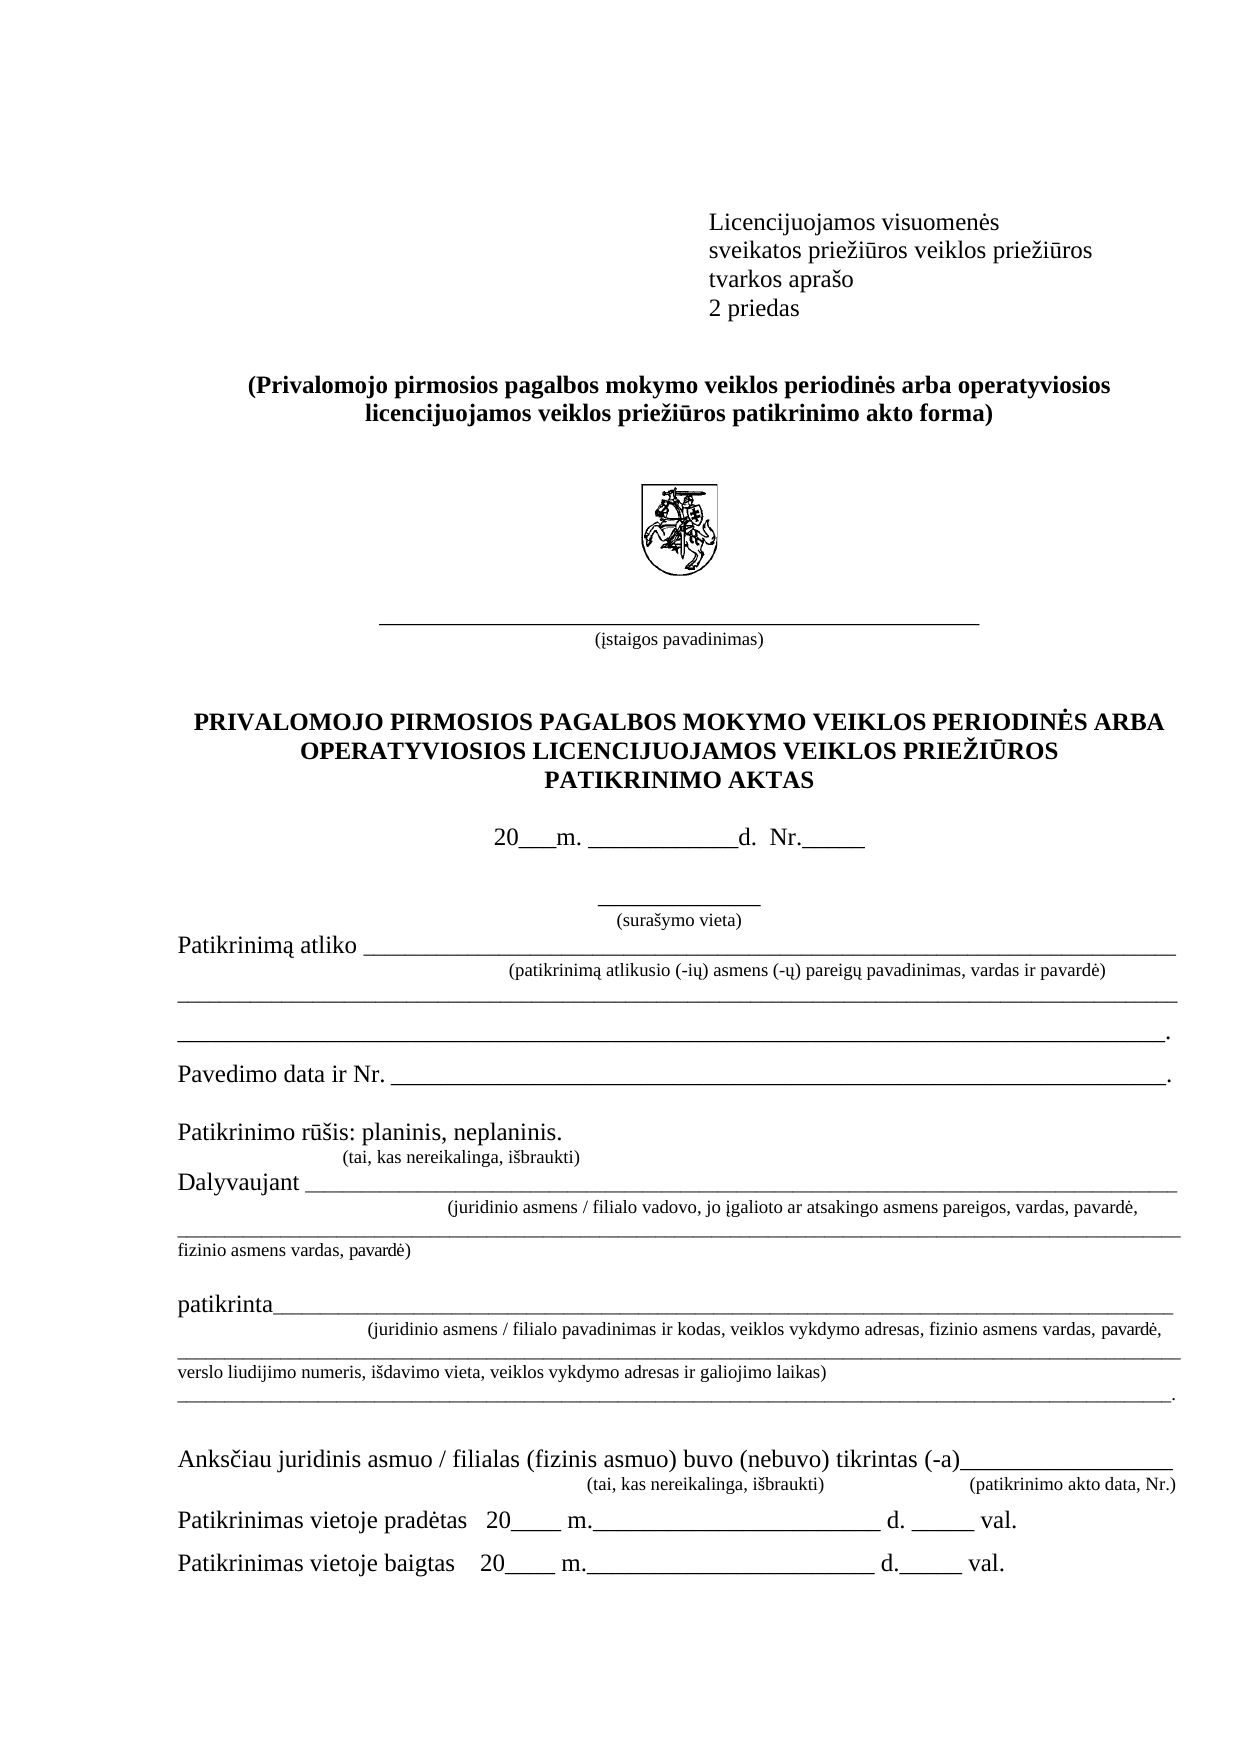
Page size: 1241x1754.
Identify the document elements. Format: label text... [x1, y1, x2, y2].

text PATIKRINIMO AKTAS [177, 765, 1181, 793]
text Dalyvaujant _____________________________________________________________________________________________ [177, 1167, 1181, 1196]
text Patikrinimo rūšis: planinis, neplaninis. [177, 1117, 1181, 1146]
text (juridinio asmens / filialo vadovo, jo įgalioto ar atsakingo asmens pareigos, vardas, pavardė, [312, 1196, 1181, 1218]
text Patikrinimas vietoje baigtas 20____ m._______________________ d._____ val. [177, 1548, 1181, 1577]
text (Privalomojo pirmosios pagalbos mokymo veiklos periodinės arba operatyviosios licencijuojamos veiklos priežiūros patikrinimo akto forma) [177, 370, 1181, 427]
text Patikrinimas vietoje pradėtas 20____ m._______________________ d. _____ val. [177, 1505, 1181, 1534]
text ___________________________________________________________________________________________________________ [177, 1340, 1181, 1358]
text fizinio asmens vardas, pavardė) [177, 1239, 1181, 1261]
text (įstaigos pavadinimas) [177, 628, 1181, 650]
text (patikrinimą atlikusio (-ių) asmens (-ų) pareigų pavadinimas, vardas ir pavardė) [177, 959, 1181, 980]
text Pavedimo data ir Nr. ______________________________________________________________. [177, 1059, 1181, 1088]
text ________________________________________________ [177, 599, 1181, 628]
text (tai, kas nereikalinga, išbraukti) (patikrinimo akto data, Nr.) [177, 1473, 1181, 1494]
text Licencijuojamos visuomenės [177, 207, 1216, 235]
text verslo liudijimo numeris, išdavimo vieta, veiklos vykdymo adresas ir galiojimo laikas) [177, 1361, 1181, 1383]
text ___________________________________________________________________________________________________________ [177, 1218, 1181, 1236]
text (surašymo vieta) [177, 908, 1181, 930]
text sveikatos priežiūros veiklos priežiūros [177, 235, 1216, 264]
text 2 priedas [177, 293, 1216, 322]
text ________________________________________________________________________________________________ [177, 980, 1181, 1004]
text Patikrinimą atliko ______________________________________________________________________________ [177, 930, 1181, 959]
text _____________ [177, 880, 1181, 908]
text PRIVALOMOJO PIRMOSIOS PAGALBOS MOKYMO VEIKLOS PERIODINĖS ARBA OPERATYVIOSIOS LICENCIJUOJAMOS VEIKLOS PRIEŽIŪROS [177, 707, 1181, 765]
text Anksčiau juridinis asmuo / filialas (fizinis asmuo) buvo (nebuvo) tikrintas (-a)_________________ [177, 1444, 1181, 1473]
text (juridinio asmens / filialo pavadinimas ir kodas, veiklos vykdymo adresas, fizinio asmens vardas, pavardė, [312, 1318, 1181, 1340]
text __________________________________________________________________________________________________________. [177, 1383, 1181, 1404]
text _______________________________________________________________________________. [177, 1016, 1181, 1045]
text tvarkos aprašo [177, 264, 1216, 293]
text patikrinta________________________________________________________________________________________________ [177, 1289, 1181, 1318]
text 20___m. ____________d. Nr._____ [177, 822, 1181, 851]
text (tai, kas nereikalinga, išbraukti) [252, 1146, 1181, 1167]
